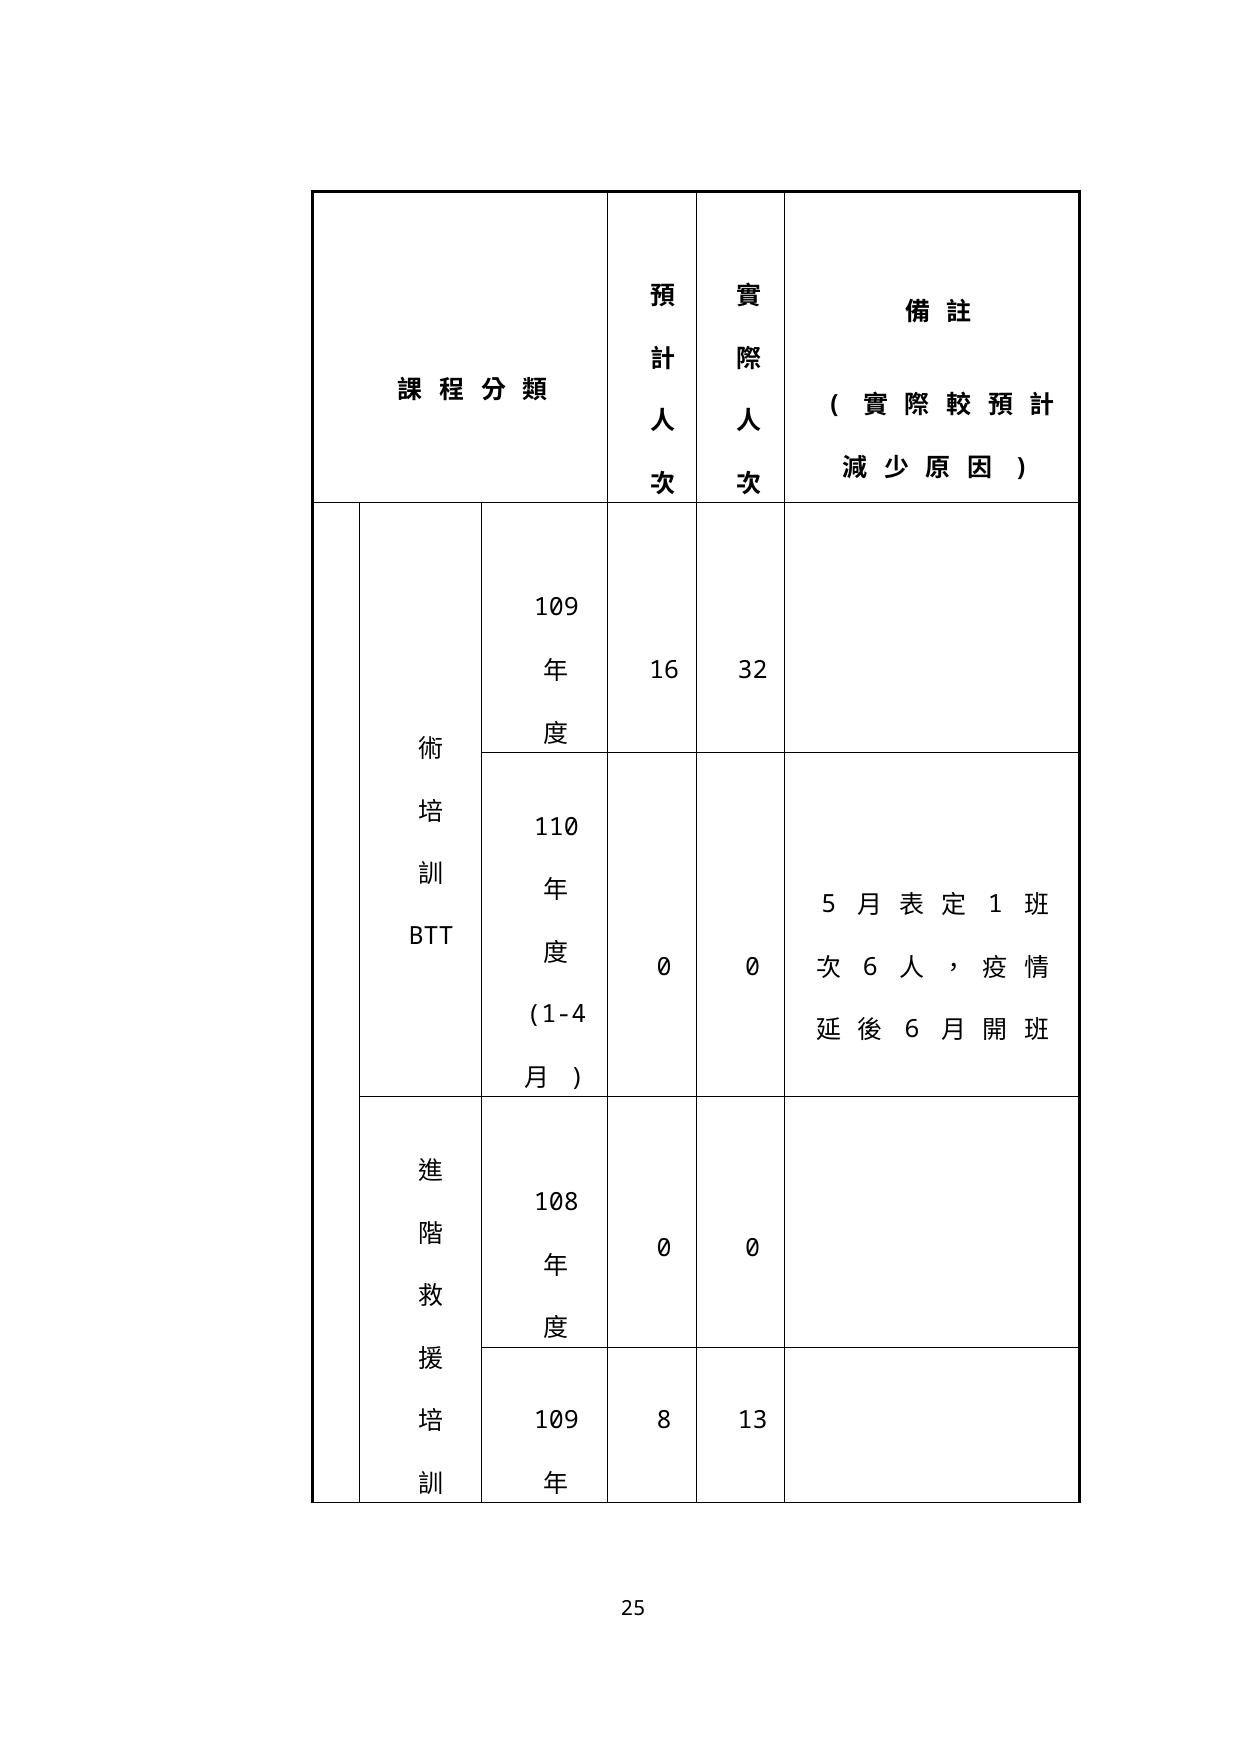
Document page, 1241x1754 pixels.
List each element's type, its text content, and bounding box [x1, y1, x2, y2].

table_cell [314, 503, 359, 1502]
table_cell [785, 503, 1078, 752]
table_cell 13 [697, 1348, 784, 1502]
table_cell 108年度 [482, 1097, 607, 1347]
table_cell 109年度 [482, 503, 607, 752]
table_cell 0 [697, 753, 784, 1096]
table_cell 0 [697, 1097, 784, 1347]
table_cell 5月表定1班次6人，疫情延後6月開班 [785, 753, 1078, 1096]
table_cell 110年度(1-4月) [482, 753, 607, 1096]
table_cell [785, 1097, 1078, 1347]
table_header 課程分類 [314, 193, 607, 502]
table_cell 0 [608, 1097, 696, 1347]
table_cell 0 [608, 753, 696, 1096]
table_cell 進階救援培訓 [360, 1097, 481, 1502]
table_cell 8 [608, 1348, 696, 1502]
table_header 實際人次 [697, 193, 784, 502]
table_cell 32 [697, 503, 784, 752]
table_cell [785, 1348, 1078, 1502]
table_cell 16 [608, 503, 696, 752]
table_cell 術培訓BTT [360, 503, 481, 1096]
table_header 預計人次 [608, 193, 696, 502]
table_header 備註 (實際較預計減少原因) [785, 193, 1078, 502]
table_cell 109年 [482, 1348, 607, 1502]
